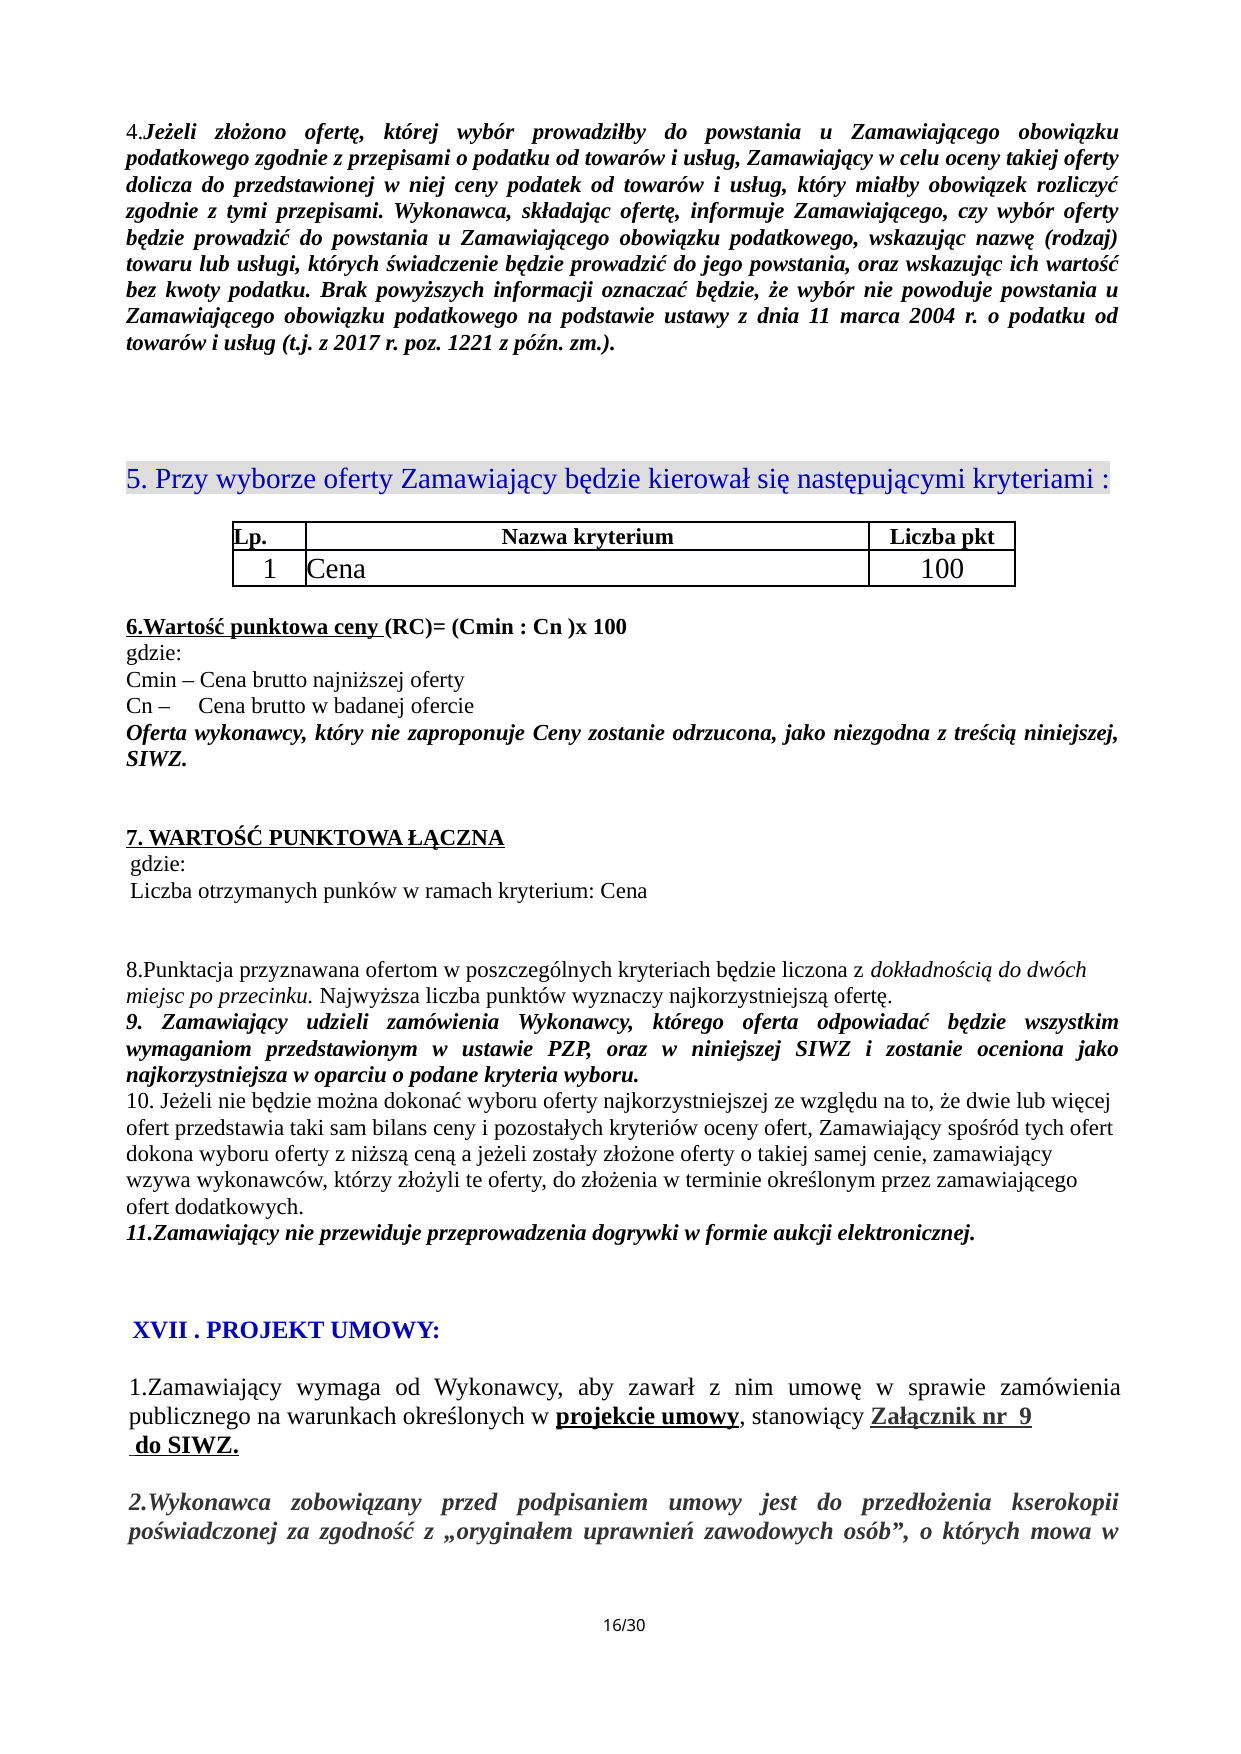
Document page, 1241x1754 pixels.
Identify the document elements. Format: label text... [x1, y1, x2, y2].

table_cell 1 [234, 551, 305, 585]
text 6.Wartość punktowa ceny (RC)= (Cmin : Cn )x 100 [126, 613, 1122, 639]
table_header Nazwa kryterium [307, 523, 868, 549]
list gdzie: [130, 850, 1122, 877]
text 10. Jeżeli nie będzie można dokonać wyboru oferty najkorzystniejszej ze względu na to, że dwie lub więcej ofert przedstawia taki sam bilans ceny i pozostałych kryteriów oceny ofert, Zamawiający spośród tych ofert dokona wyboru oferty z niższą ceną a jeżeli zostały złożone oferty o takiej samej cenie, zamawiający wzywa wykonawców, którzy złożyli te oferty, do złożenia w terminie określonym przez zamawiającego ofert dodatkowych. [126, 1087, 1122, 1219]
table_cell 100 [870, 551, 1014, 585]
list 4.Jeżeli złożono ofertę, której wybór prowadziłby do powstania u Zamawiającego obowiązku podatkowego zgodnie z przepisami o podatku od towarów i usług, Zamawiający w celu oceny takiej oferty dolicza do przedstawionej w niej ceny podatek od towarów i usług, który miałby obowiązek rozliczyć zgodnie z tymi przepisami. Wykonawca, składając ofertę, informuje Zamawiającego, czy wybór oferty będzie prowadzić do powstania u Zamawiającego obowiązku podatkowego, wskazując nazwę (rodzaj) towaru lub usługi, których świadczenie będzie prowadzić do jego powstania, oraz wskazując ich wartość bez kwoty podatku. Brak powyższych informacji oznaczać będzie, że wybór nie powoduje powstania u Zamawiającego obowiązku podatkowego na podstawie ustawy z dnia 11 marca 2004 r. o podatku od towarów i usług (t.j. z 2017 r. poz. 1221 z późn. zm.). [126, 118, 1122, 355]
text XVII . PROJEKT UMOWY: [126, 1315, 1122, 1344]
text 8.Punktacja przyznawana ofertom w poszczególnych kryteriach będzie liczona z dokładnością do dwóch miejsc po przecinku. Najwyższa liczba punktów wyznaczy najkorzystniejszą ofertę. [126, 956, 1122, 1008]
table_header Lp. [234, 523, 305, 549]
text do SIWZ. [128, 1430, 1122, 1459]
list 7. WARTOŚĆ PUNKTOWA ŁĄCZNA [126, 824, 1122, 850]
text Cn – Cena brutto w badanej ofercie [126, 692, 1122, 718]
text Cmin – Cena brutto najniższej oferty [126, 666, 1122, 692]
table_header Liczba pkt [870, 523, 1014, 549]
text 5. Przy wyborze oferty Zamawiający będzie kierował się następującymi kryteriami : [126, 461, 1122, 494]
text Oferta wykonawcy, który nie zaproponuje Ceny zostanie odrzucona, jako niezgodna z treścią niniejszej, SIWZ. [126, 718, 1122, 771]
list Liczba otrzymanych punków w ramach kryterium: Cena [130, 877, 1122, 903]
text 1.Zamawiający wymaga od Wykonawcy, aby zawarł z nim umowę w sprawie zamówienia publicznego na warunkach określonych w projekcie umowy, stanowiący Załącznik nr 9 [128, 1372, 1122, 1430]
text 11.Zamawiający nie przewiduje przeprowadzenia dogrywki w formie aukcji elektronicznej. [126, 1219, 1122, 1246]
list 2.Wykonawca zobowiązany przed podpisaniem umowy jest do przedłożenia kserokopii poświadczonej za zgodność z „oryginałem uprawnień zawodowych osób”, o których mowa w [128, 1487, 1122, 1545]
table_cell Cena [307, 551, 868, 585]
text 9. Zamawiający udzieli zamówienia Wykonawcy, którego oferta odpowiadać będzie wszystkim wymaganiom przedstawionym w ustawie PZP, oraz w niniejszej SIWZ i zostanie oceniona jako najkorzystniejsza w oparciu o podane kryteria wyboru. [126, 1008, 1122, 1087]
text gdzie: [126, 639, 1122, 666]
